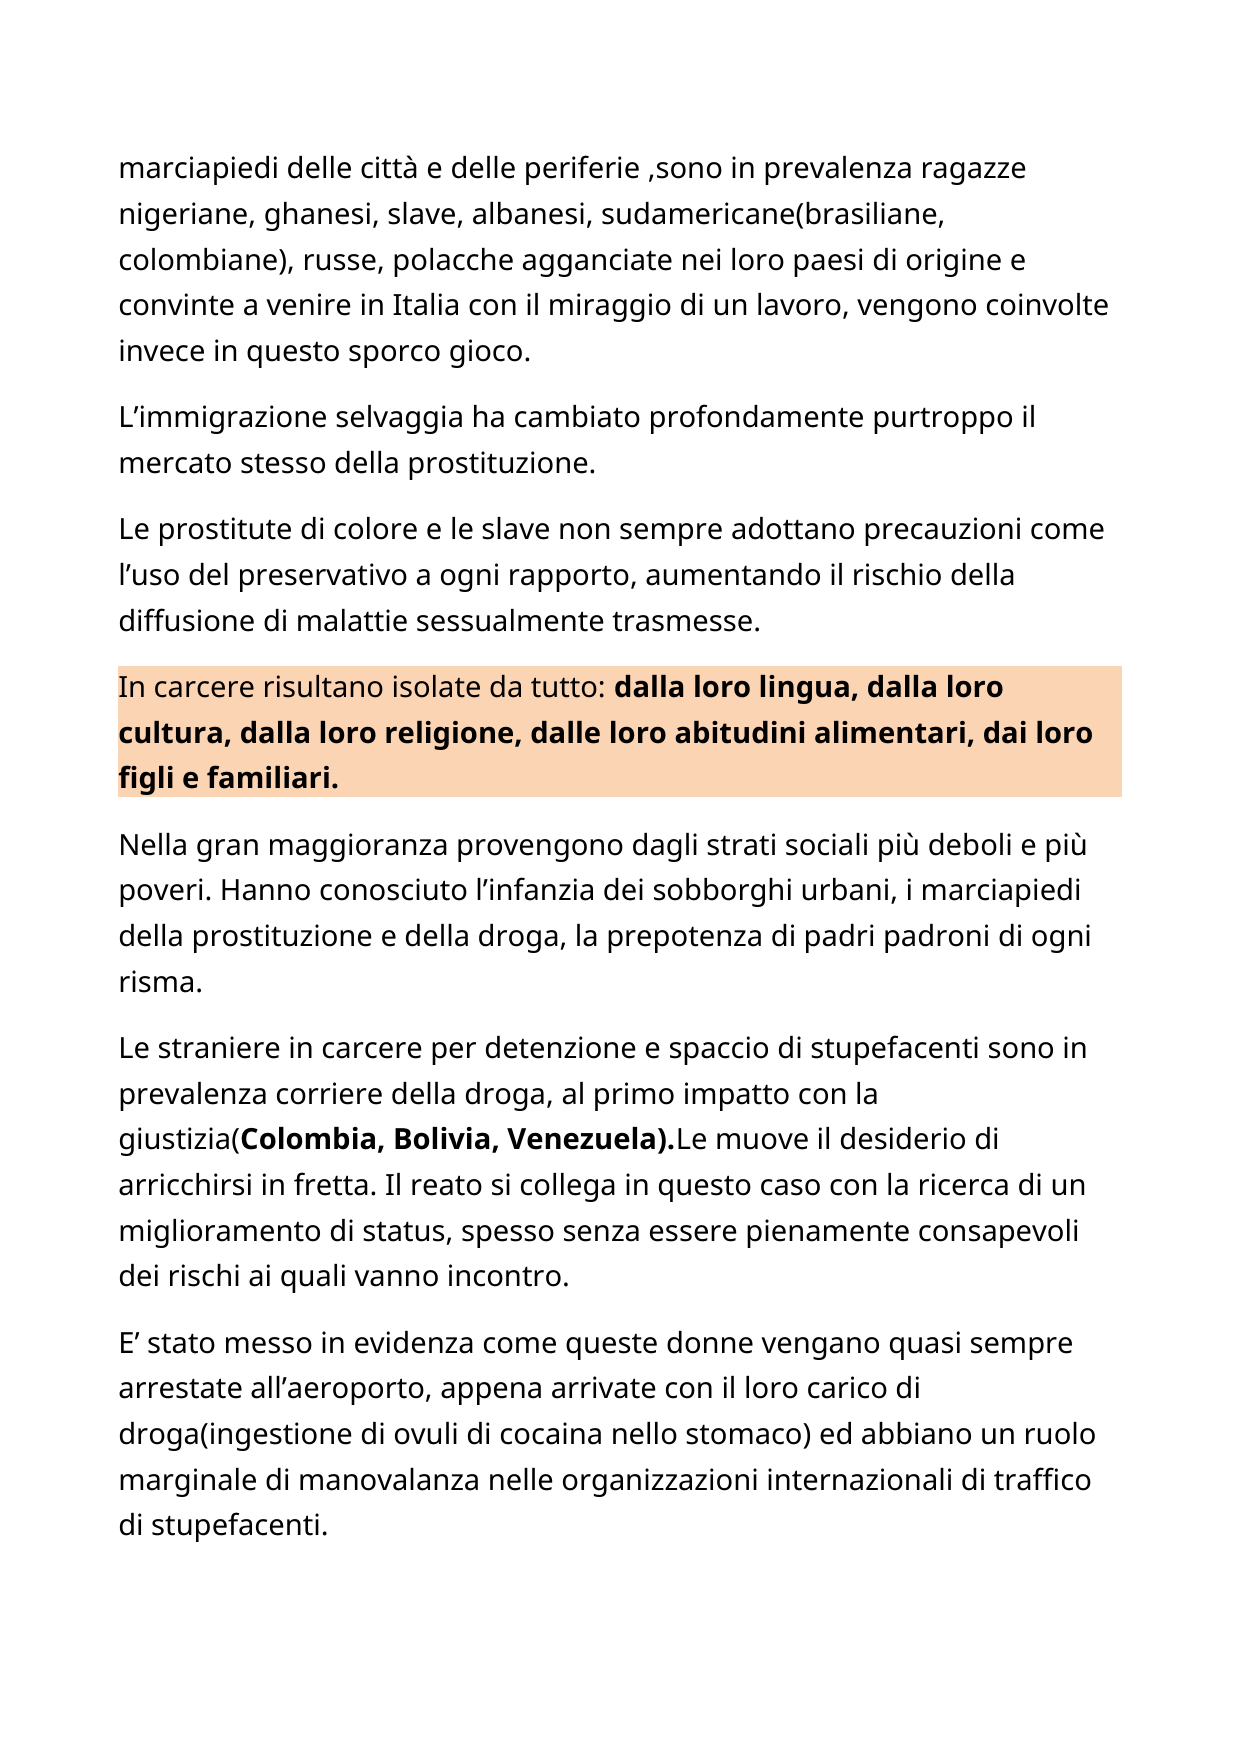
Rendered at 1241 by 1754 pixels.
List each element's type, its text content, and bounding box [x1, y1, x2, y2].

text In carcere risultano isolate da tutto: dalla loro lingua, dalla loro cultura, dalla loro religione, dalle loro abitudini alimentari, dai loro figli e familiari. [118, 666, 1122, 797]
text marciapiedi delle città e delle periferie ,sono in prevalenza ragazze nigeriane, ghanesi, slave, albanesi, sudamericane(brasiliane, colombiane), russe, polacche agganciate nei loro paesi di origine e convinte a venire in Italia con il miraggio di un lavoro, vengono coinvolte invece in questo sporco gioco. [118, 148, 1122, 370]
text Le straniere in carcere per detenzione e spaccio di stupefacenti sono in prevalenza corriere della droga, al primo impatto con la giustizia(Colombia, Bolivia, Venezuela).Le muove il desiderio di arricchirsi in fretta. Il reato si collega in questo caso con la ricerca di un miglioramento di status, spesso senza essere pienamente consapevoli dei rischi ai quali vanno incontro. [118, 1027, 1122, 1295]
text Nella gran maggioranza provengono dagli strati sociali più deboli e più poveri. Hanno conosciuto l’infanzia dei sobborghi urbani, i marciapiedi della prostituzione e della droga, la prepotenza di padri padroni di ogni risma. [118, 824, 1122, 1001]
text Le prostitute di colore e le slave non sempre adottano precauzioni come l’uso del preservativo a ogni rapporto, aumentando il rischio della diffusione di malattie sessualmente trasmesse. [118, 509, 1122, 639]
text E’ stato messo in evidenza come queste donne vengano quasi sempre arrestate all’aeroporto, appena arrivate con il loro carico di droga(ingestione di ovuli di cocaina nello stomaco) ed abbiano un ruolo marginale di manovalanza nelle organizzazioni internazionali di traffico di stupefacenti. [118, 1322, 1122, 1544]
text L’immigrazione selvaggia ha cambiato profondamente purtroppo il mercato stesso della prostituzione. [118, 397, 1122, 482]
